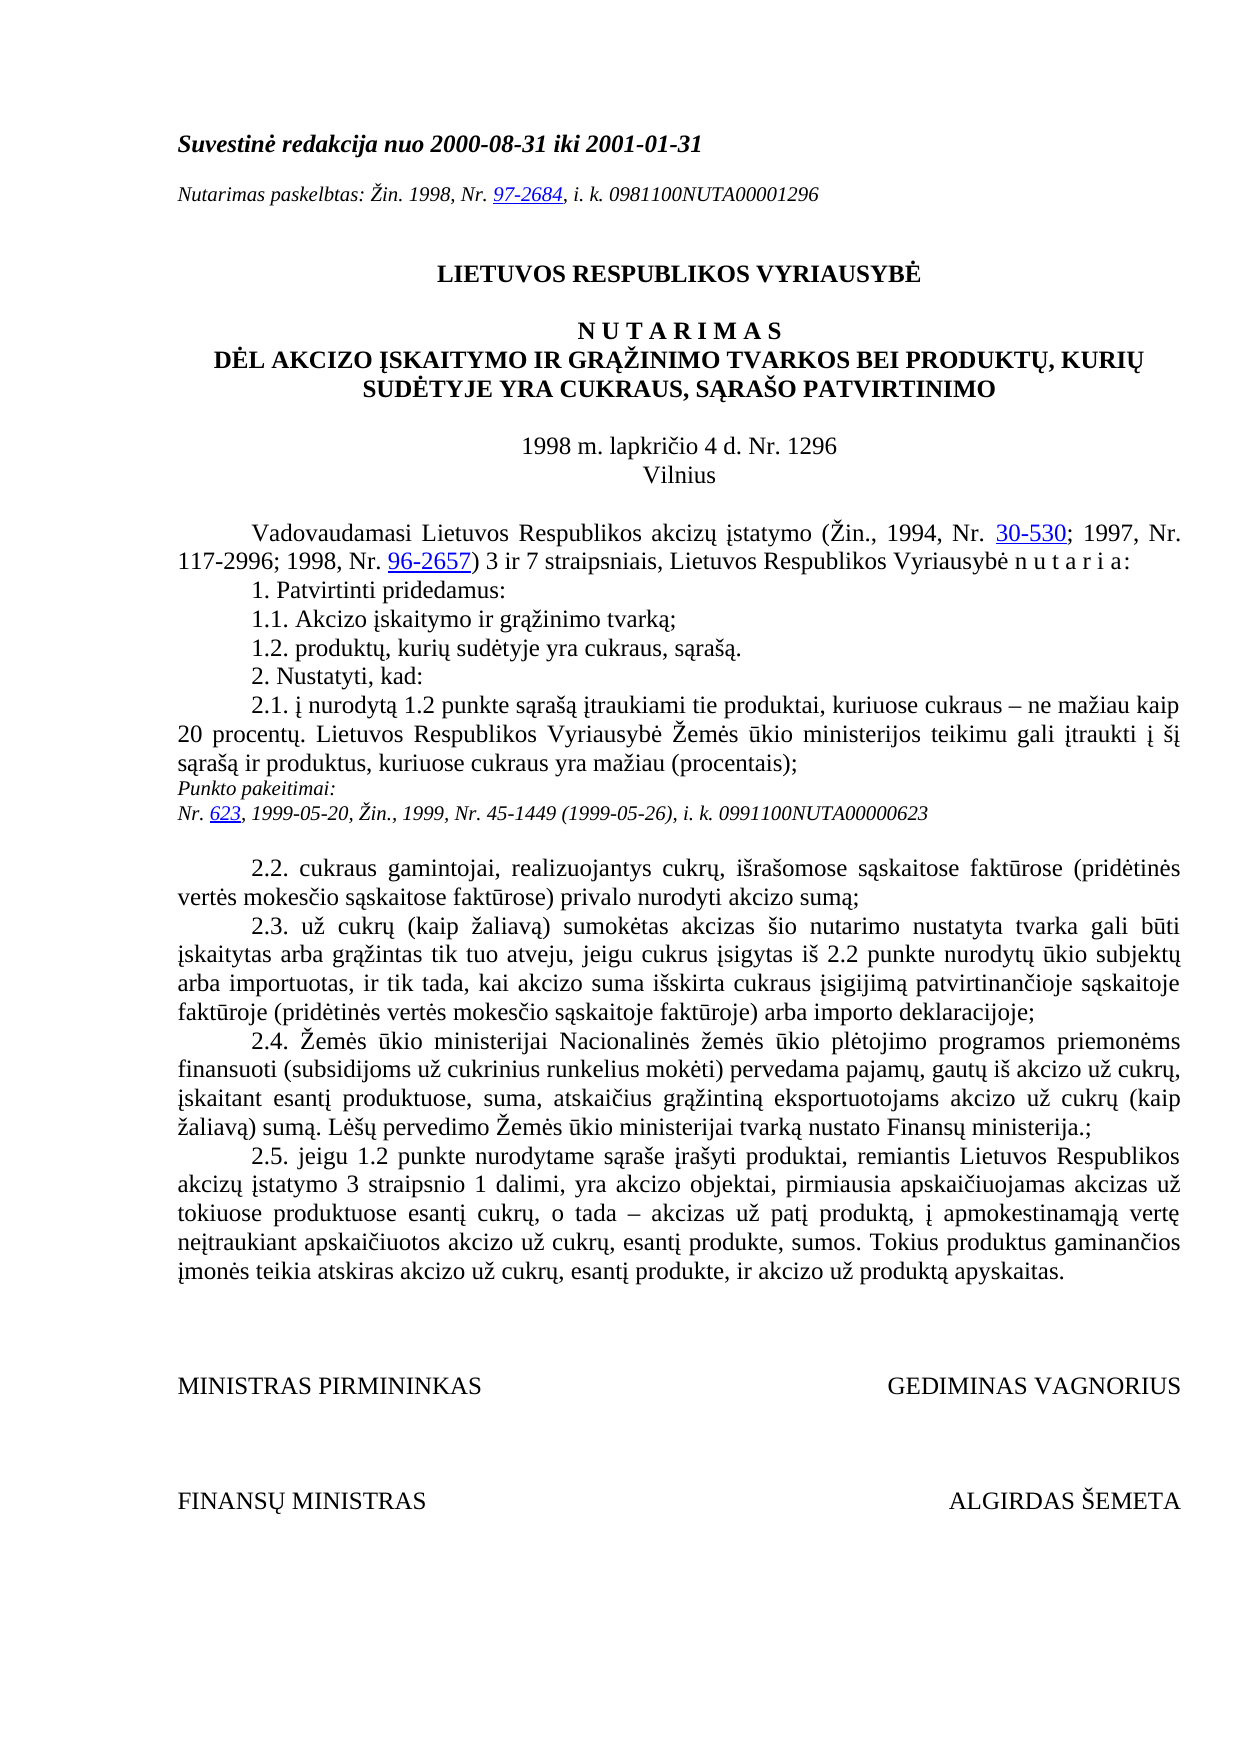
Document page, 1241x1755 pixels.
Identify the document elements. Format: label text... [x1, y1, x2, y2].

text Finansų ministras Algirdas Šemeta [177, 1486, 1181, 1514]
text Nutarimas paskelbtas: Žin. 1998, Nr. 97-2684, i. k. 0981100NUTA00001296 [177, 182, 1181, 206]
text 2.3. už cukrų (kaip žaliavą) sumokėtas akcizas šio nutarimo nustatyta tvarka gali būti įskaitytas arba grąžintas tik tuo atveju, jeigu cukrus įsigytas iš 2.2 punkte nurodytų ūkio subjektų arba importuotas, ir tik tada, kai akcizo suma išskirta cukraus įsigijimą patvirtinančioje sąskaitoje faktūroje (pridėtinės vertės mokesčio sąskaitoje faktūroje) arba importo deklaracijoje; [177, 911, 1181, 1026]
text Suvestinė redakcija nuo 2000-08-31 iki 2001-01-31 [177, 129, 1181, 158]
text Ministras Pirmininkas Gediminas Vagnorius [177, 1371, 1181, 1399]
text N U T A R I M A S [177, 316, 1181, 345]
text 2. Nustatyti, kad: [177, 661, 1181, 690]
text DĖL AKCIZO ĮSKAITYMO IR GRĄŽINIMO TVARKOS BEI PRODUKTŲ, KURIŲ SUDĖTYJE YRA CUKRAUS, SĄRAŠO PATVIRTINIMO [177, 345, 1181, 403]
text 2.4. Žemės ūkio ministerijai Nacionalinės žemės ūkio plėtojimo programos priemonėms finansuoti (subsidijoms už cukrinius runkelius mokėti) pervedama pajamų, gautų iš akcizo už cukrų, įskaitant esantį produktuose, suma, atskaičius grąžintiną eksportuotojams akcizo už cukrų (kaip žaliavą) sumą. Lėšų pervedimo Žemės ūkio ministerijai tvarką nustato Finansų ministerija.; [177, 1026, 1181, 1141]
text 1.2. produktų, kurių sudėtyje yra cukraus, sąrašą. [177, 633, 1181, 661]
text Punkto pakeitimai: [177, 776, 1181, 800]
text LIETUVOS RESPUBLIKOS VYRIAUSYBĖ [177, 259, 1181, 288]
text 2.2. cukraus gamintojai, realizuojantys cukrų, išrašomose sąskaitose faktūrose (pridėtinės vertės mokesčio sąskaitose faktūrose) privalo nurodyti akcizo sumą; [177, 853, 1181, 911]
text 2.1. į nurodytą 1.2 punkte sąrašą įtraukiami tie produktai, kuriuose cukraus – ne mažiau kaip 20 procentų. Lietuvos Respublikos Vyriausybė Žemės ūkio ministerijos teikimu gali įtraukti į šį sąrašą ir produktus, kuriuose cukraus yra mažiau (procentais); [177, 690, 1181, 776]
text 1.1. Akcizo įskaitymo ir grąžinimo tvarką; [177, 604, 1181, 633]
text 2.5. jeigu 1.2 punkte nurodytame sąraše įrašyti produktai, remiantis Lietuvos Respublikos akcizų įstatymo 3 straipsnio 1 dalimi, yra akcizo objektai, pirmiausia apskaičiuojamas akcizas už tokiuose produktuose esantį cukrų, o tada – akcizas už patį produktą, į apmokestinamąją vertę neįtraukiant apskaičiuotos akcizo už cukrų, esantį produkte, sumos. Tokius produktus gaminančios įmonės teikia atskiras akcizo už cukrų, esantį produkte, ir akcizo už produktą apyskaitas. [177, 1141, 1181, 1284]
text Vadovaudamasi Lietuvos Respublikos akcizų įstatymo (Žin., 1994, Nr. 30-530; 1997, Nr. 117-2996; 1998, Nr. 96-2657) 3 ir 7 straipsniais, Lietuvos Respublikos Vyriausybė nutaria: [177, 518, 1181, 575]
text Nr. 623, 1999-05-20, Žin., 1999, Nr. 45-1449 (1999-05-26), i. k. 0991100NUTA00000623 [177, 800, 1181, 824]
text Vilnius [177, 460, 1181, 489]
text 1998 m. lapkričio 4 d. Nr. 1296 [177, 431, 1181, 460]
text 1. Patvirtinti pridedamus: [177, 575, 1181, 604]
